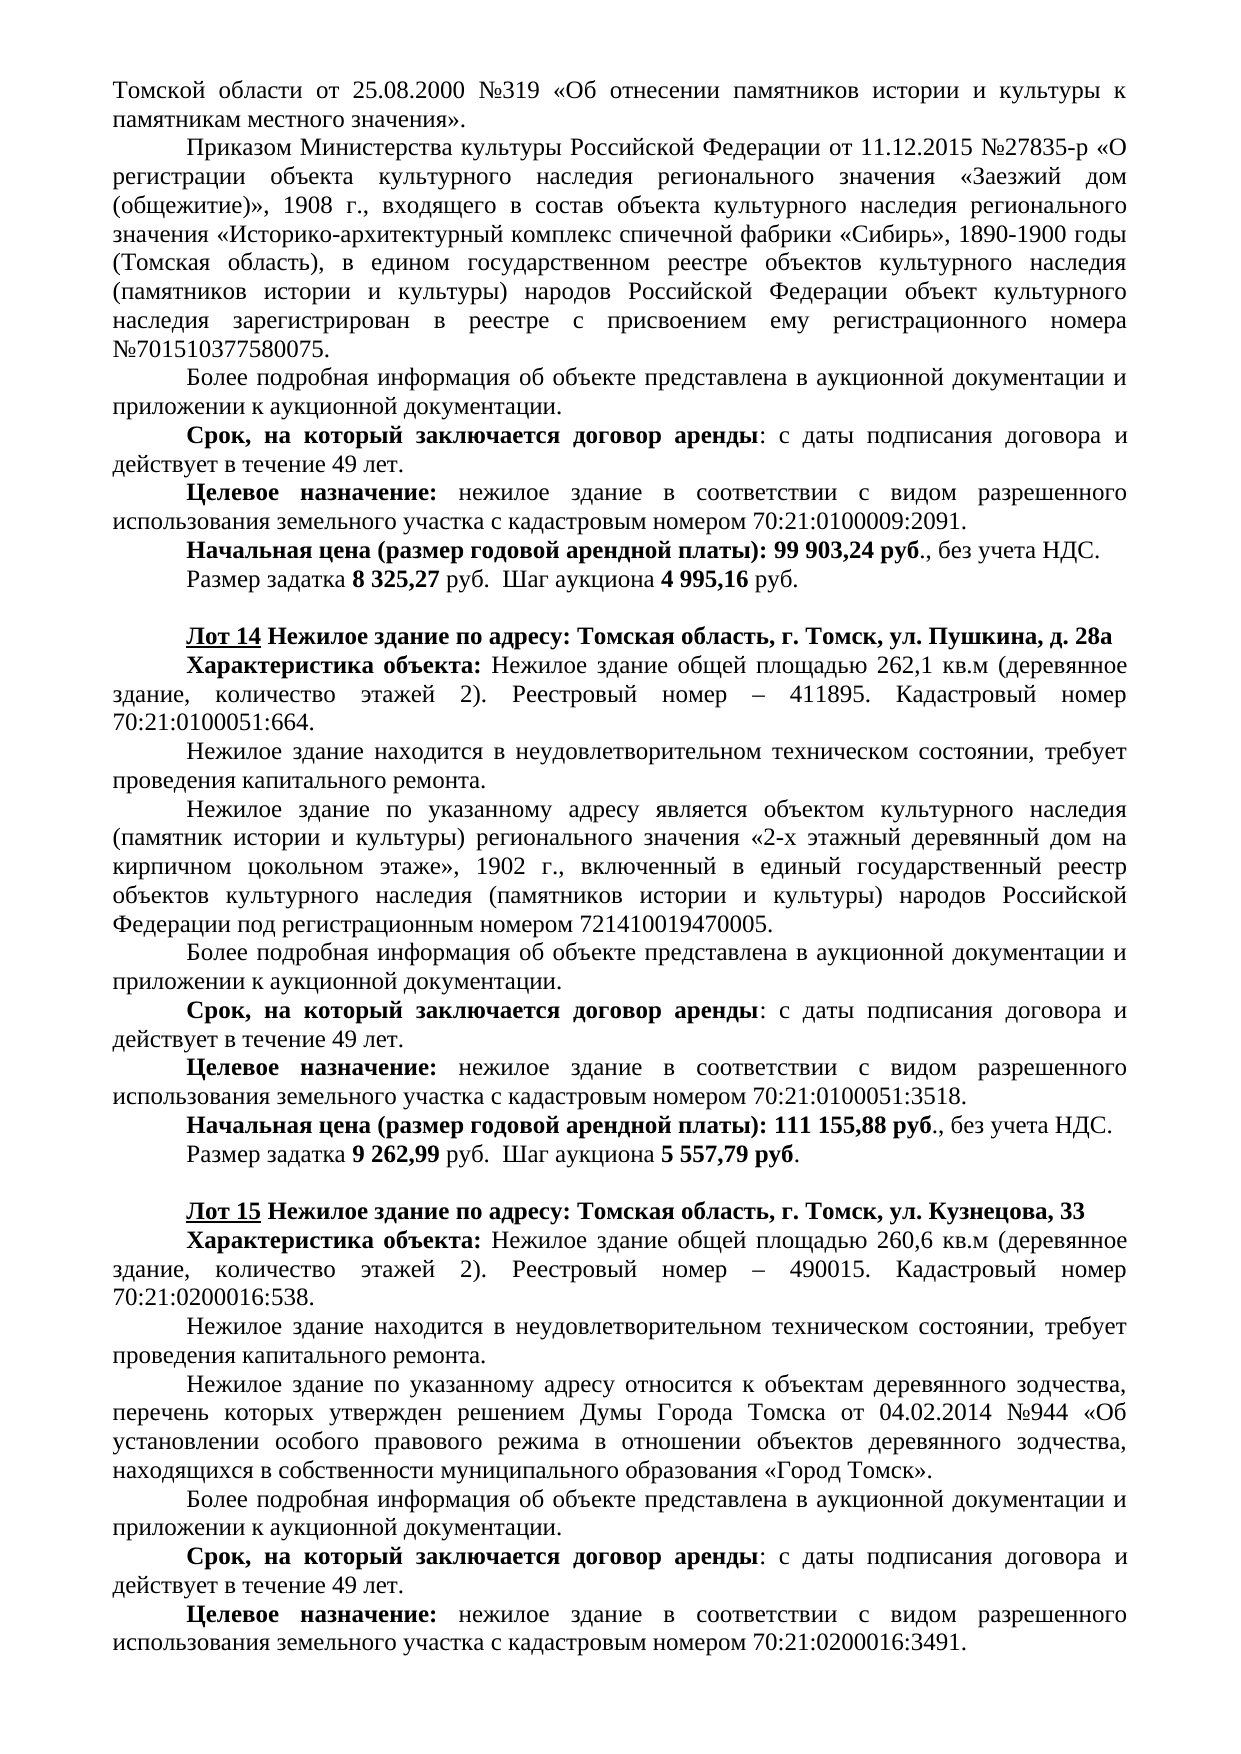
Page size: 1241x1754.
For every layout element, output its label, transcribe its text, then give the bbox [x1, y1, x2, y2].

text Более подробная информация об объекте представлена в аукционной документации и приложении к аукционной документации. [112, 362, 1128, 420]
text Целевое назначение: нежилое здание в соответствии с видом разрешенного использования земельного участка с кадастровым номером 70:21:0100051:3518. [112, 1052, 1128, 1110]
text Размер задатка 9 262,99 руб. Шаг аукциона 5 557,79 руб. [112, 1139, 1128, 1167]
text Нежилое здание находится в неудовлетворительном техническом состоянии, требует проведения капитального ремонта. [112, 736, 1128, 794]
text Срок, на который заключается договор аренды: с даты подписания договора и действует в течение 49 лет. [112, 995, 1128, 1052]
text Срок, на который заключается договор аренды: с даты подписания договора и действует в течение 49 лет. [112, 1541, 1128, 1599]
text Нежилое здание находится в неудовлетворительном техническом состоянии, требует проведения капитального ремонта. [112, 1311, 1128, 1369]
text Более подробная информация об объекте представлена в аукционной документации и приложении к аукционной документации. [112, 937, 1128, 995]
text Томской области от 25.08.2000 №319 «Об отнесении памятников истории и культуры к памятникам местного значения». [112, 75, 1128, 132]
text Срок, на который заключается договор аренды: с даты подписания договора и действует в течение 49 лет. [112, 420, 1128, 477]
text Лот 14 Нежилое здание по адресу: Томская область, г. Томск, ул. Пушкина, д. 28а [112, 621, 1128, 650]
text Лот 15 Нежилое здание по адресу: Томская область, г. Томск, ул. Кузнецова, 33 [112, 1196, 1128, 1225]
text Приказом Министерства культуры Российской Федерации от 11.12.2015 №27835-р «О регистрации объекта культурного наследия регионального значения «Заезжий дом (общежитие)», 1908 г., входящего в состав объекта культурного наследия регионального значения «Историко-архитектурный комплекс спичечной фабрики «Сибирь», 1890-1900 годы (Томская область), в едином государственном реестре объектов культурного наследия (памятников истории и культуры) народов Российской Федерации объект культурного наследия зарегистрирован в реестре с присвоением ему регистрационного номера №701510377580075. [112, 132, 1128, 362]
text Нежилое здание по указанному адресу относится к объектам деревянного зодчества, перечень которых утвержден решением Думы Города Томска от 04.02.2014 №944 «Об установлении особого правового режима в отношении объектов деревянного зодчества, находящихся в собственности муниципального образования «Город Томск». [112, 1369, 1128, 1484]
text Нежилое здание по указанному адресу является объектом культурного наследия (памятник истории и культуры) регионального значения «2-х этажный деревянный дом на кирпичном цокольном этаже», 1902 г., включенный в единый государственный реестр объектов культурного наследия (памятников истории и культуры) народов Российской Федерации под регистрационным номером 721410019470005. [112, 794, 1128, 937]
text Начальная цена (размер годовой арендной платы): 99 903,24 руб., без учета НДС. [112, 535, 1128, 564]
text Характеристика объекта: Нежилое здание общей площадью 262,1 кв.м (деревянное здание, количество этажей 2). Реестровый номер – 411895. Кадастровый номер 70:21:0100051:664. [112, 650, 1128, 736]
text Целевое назначение: нежилое здание в соответствии с видом разрешенного использования земельного участка с кадастровым номером 70:21:0200016:3491. [112, 1599, 1128, 1656]
text Целевое назначение: нежилое здание в соответствии с видом разрешенного использования земельного участка с кадастровым номером 70:21:0100009:2091. [112, 477, 1128, 535]
text Более подробная информация об объекте представлена в аукционной документации и приложении к аукционной документации. [112, 1484, 1128, 1541]
text Размер задатка 8 325,27 руб. Шаг аукциона 4 995,16 руб. [112, 564, 1128, 592]
text Начальная цена (размер годовой арендной платы): 111 155,88 руб., без учета НДС. [112, 1110, 1128, 1139]
text Характеристика объекта: Нежилое здание общей площадью 260,6 кв.м (деревянное здание, количество этажей 2). Реестровый номер – 490015. Кадастровый номер 70:21:0200016:538. [112, 1225, 1128, 1311]
